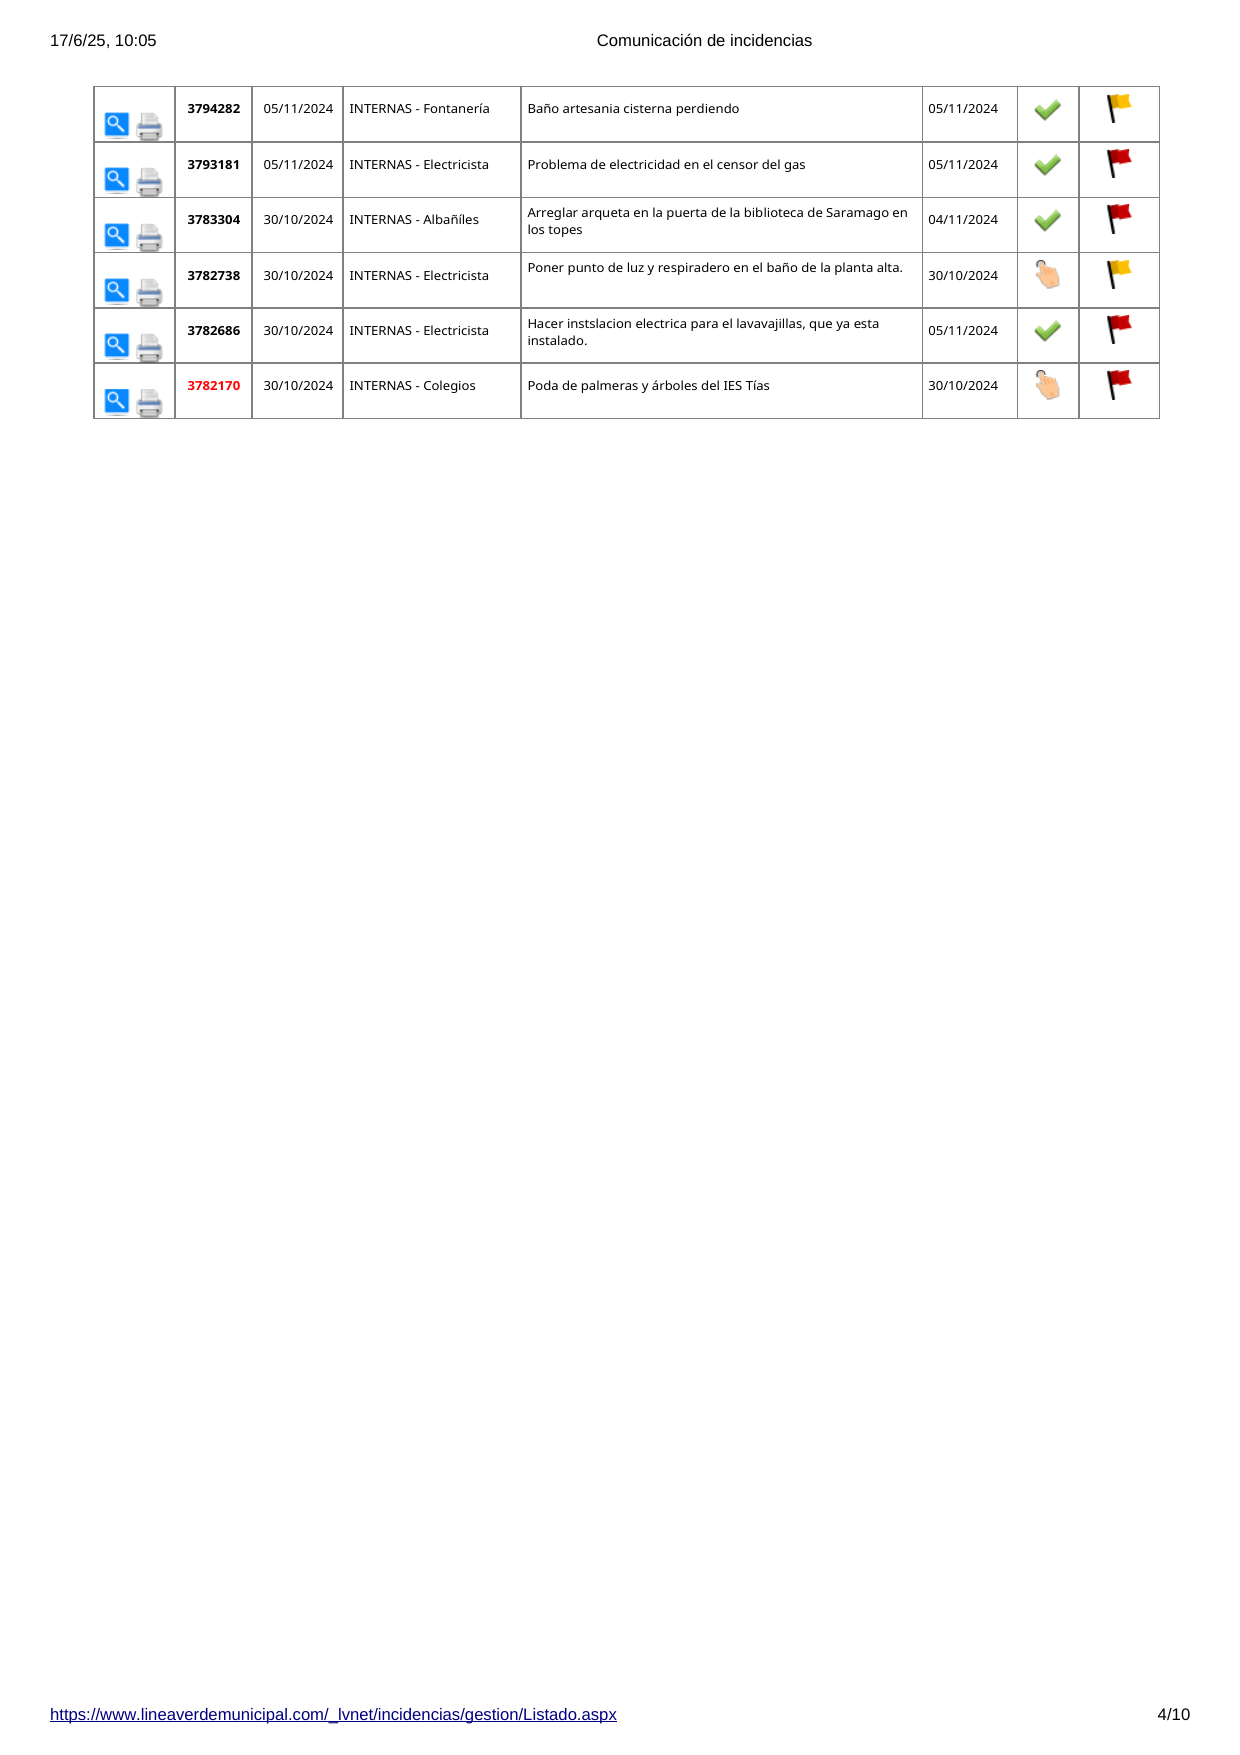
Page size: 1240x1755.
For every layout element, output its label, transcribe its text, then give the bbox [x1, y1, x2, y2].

table_cell INTERNAS - Electricista [344, 143, 520, 196]
table_cell [1018, 364, 1078, 418]
table_cell 05/11/2024 [923, 143, 1017, 196]
table_cell [95, 143, 174, 196]
table_cell Problema de electricidad en el censor del gas [522, 143, 922, 196]
table_cell [1018, 198, 1078, 252]
table_cell Hacer instslacion electrica para el lavavajillas, que ya esta instalado. [522, 309, 922, 362]
table_cell INTERNAS - Albañíles [344, 198, 520, 252]
table_cell 30/10/2024 [253, 309, 342, 362]
table_cell 30/10/2024 [253, 253, 342, 307]
table_cell 3782738 [176, 253, 251, 307]
table_cell [1018, 309, 1078, 362]
table_cell 3794282 [176, 87, 251, 141]
table_cell 05/11/2024 [923, 87, 1017, 141]
table_cell 3783304 [176, 198, 251, 252]
table_cell [1080, 364, 1159, 418]
table_cell [1080, 253, 1159, 307]
table_cell INTERNAS - Electricista [344, 253, 520, 307]
table_cell Arreglar arqueta en la puerta de la biblioteca de Saramago en los topes [522, 198, 922, 252]
table_cell [1018, 253, 1078, 307]
table_cell Poda de palmeras y árboles del IES Tías [522, 364, 922, 418]
table_cell Poner punto de luz y respiradero en el baño de la planta alta. [522, 253, 922, 307]
table_cell 30/10/2024 [923, 253, 1017, 307]
table_cell [95, 198, 174, 252]
table_cell 3793181 [176, 143, 251, 196]
table_cell 30/10/2024 [253, 198, 342, 252]
table_cell 05/11/2024 [253, 143, 342, 196]
table_cell [1080, 198, 1159, 252]
table_cell [95, 364, 174, 418]
table_cell INTERNAS - Colegios [344, 364, 520, 418]
table_cell 05/11/2024 [253, 87, 342, 141]
table_cell [1080, 143, 1159, 196]
table_cell 3782686 [176, 309, 251, 362]
table_cell 05/11/2024 [923, 309, 1017, 362]
table_cell Baño artesania cisterna perdiendo [522, 87, 922, 141]
table_cell 04/11/2024 [923, 198, 1017, 252]
table_cell [1018, 87, 1078, 141]
table_cell [95, 87, 174, 141]
table_cell [1080, 87, 1159, 141]
table_cell [95, 309, 174, 362]
table_cell 3782170 [176, 364, 251, 418]
table_cell 30/10/2024 [253, 364, 342, 418]
table_cell [95, 253, 174, 307]
table_cell INTERNAS - Electricista [344, 309, 520, 362]
table_cell [1018, 143, 1078, 196]
table_cell [1080, 309, 1159, 362]
table_cell INTERNAS - Fontanería [344, 87, 520, 141]
table_cell 30/10/2024 [923, 364, 1017, 418]
